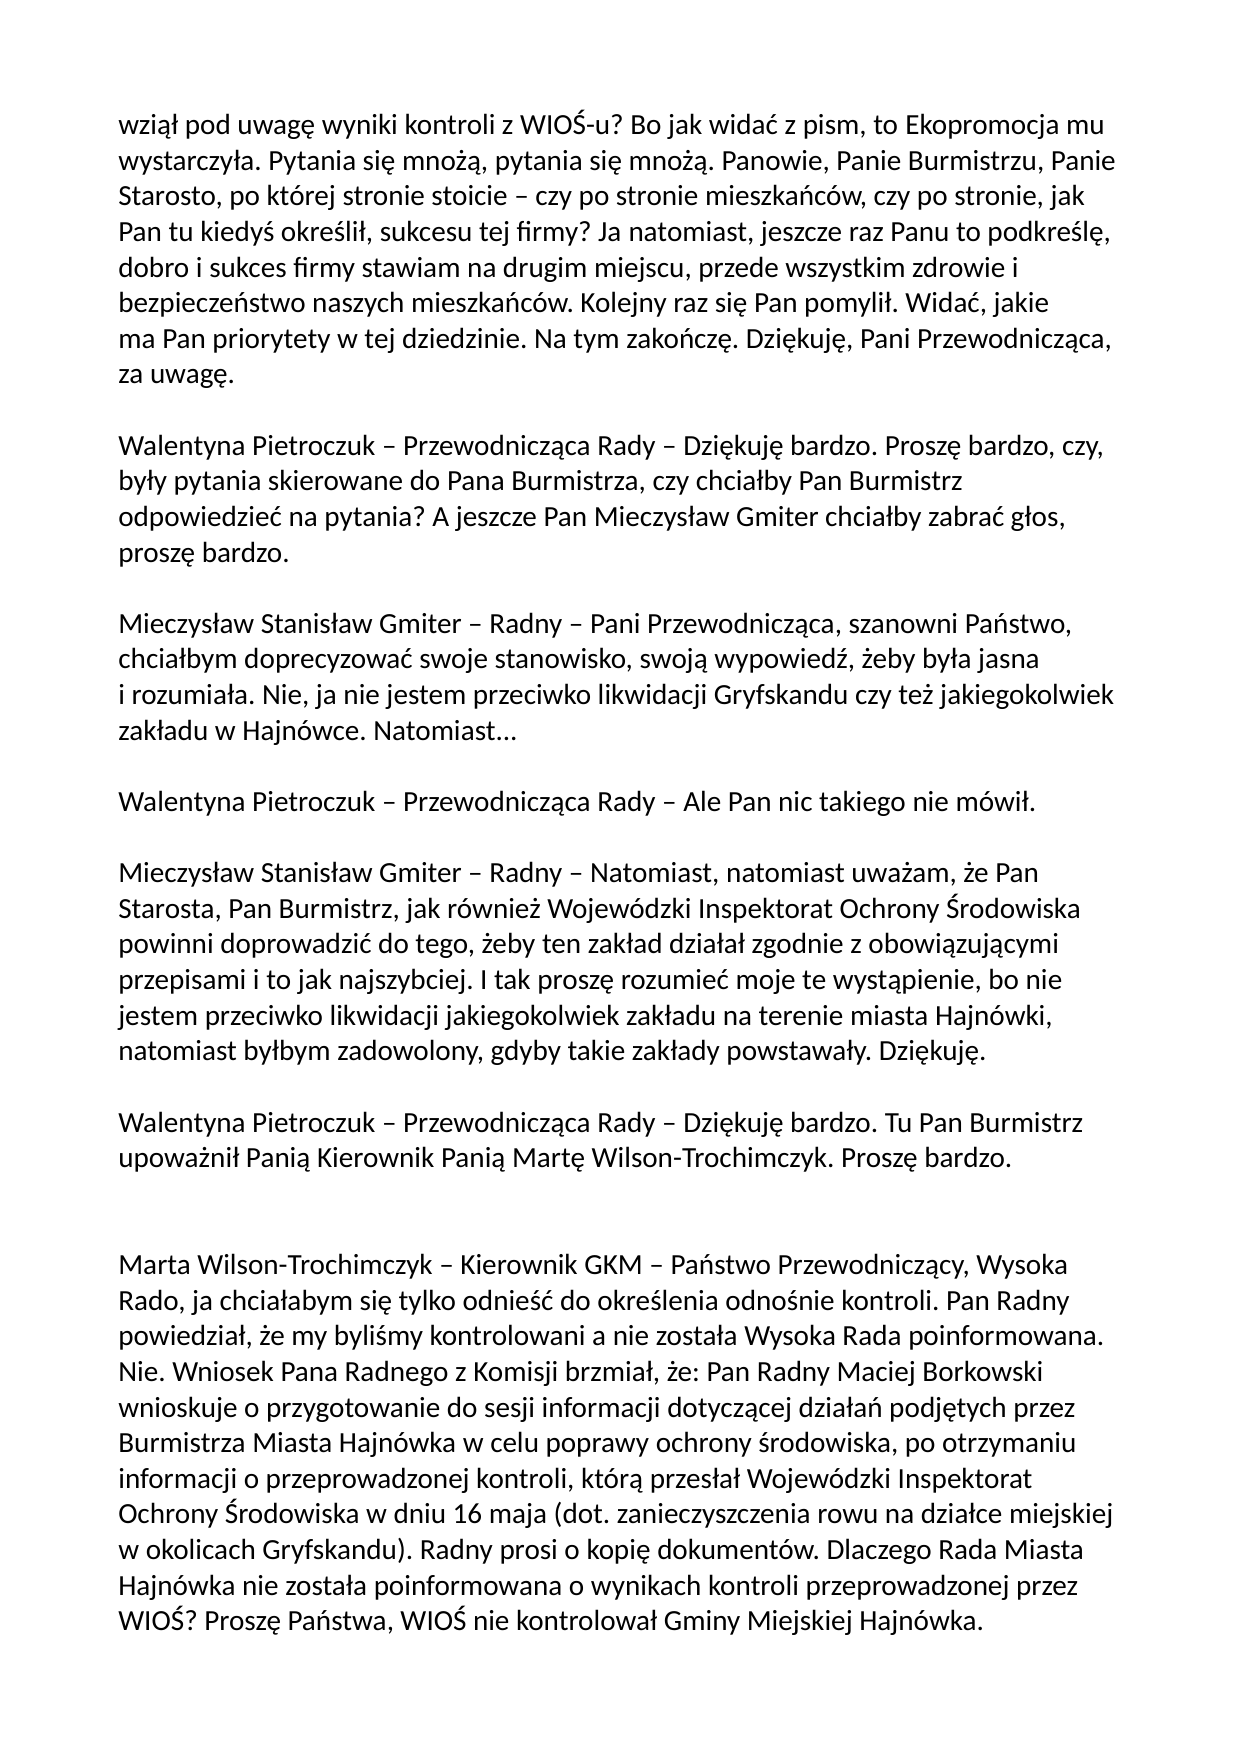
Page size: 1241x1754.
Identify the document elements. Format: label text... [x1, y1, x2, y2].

text Walentyna Pietroczuk – Przewodnicząca Rady – Dziękuję bardzo. Proszę bardzo, czy, były pytania skierowane do Pana Burmistrza, czy chciałby Pan Burmistrz odpowiedzieć na pytania? A jeszcze Pan Mieczysław Gmiter chciałby zabrać głos, proszę bardzo. [118, 427, 1122, 569]
text Walentyna Pietroczuk – Przewodnicząca Rady – Dziękuję bardzo. Tu Pan Burmistrz upoważnił Panią Kierownik Panią Martę Wilson-Trochimczyk. Proszę bardzo. [118, 1104, 1122, 1175]
text Marta Wilson-Trochimczyk – Kierownik GKM – Państwo Przewodniczący, Wysoka Rado, ja chciałabym się tylko odnieść do określenia odnośnie kontroli. Pan Radny powiedział, że my byliśmy kontrolowani a nie została Wysoka Rada poinformowana. Nie. Wniosek Pana Radnego z Komisji brzmiał, że: Pan Radny Maciej Borkowski wnioskuje o przygotowanie do sesji informacji dotyczącej działań podjętych przez Burmistrza Miasta Hajnówka w celu poprawy ochrony środowiska, po otrzymaniu informacji o przeprowadzonej kontroli, którą przesłał Wojewódzki Inspektorat Ochrony Środowiska w dniu 16 maja (dot. zanieczyszczenia rowu na działce miejskiej w okolicach Gryfskandu). Radny prosi o kopię dokumentów. Dlaczego Rada Miasta Hajnówka nie została poinformowana o wynikach kontroli przeprowadzonej przez WIOŚ? Proszę Państwa, WIOŚ nie kontrolował Gminy Miejskiej Hajnówka. [118, 1246, 1122, 1638]
text Mieczysław Stanisław Gmiter – Radny – Natomiast, natomiast uważam, że Pan Starosta, Pan Burmistrz, jak również Wojewódzki Inspektorat Ochrony Środowiska powinni doprowadzić do tego, żeby ten zakład działał zgodnie z obowiązującymi przepisami i to jak najszybciej. I tak proszę rozumieć moje te wystąpienie, bo nie jestem przeciwko likwidacji jakiegokolwiek zakładu na terenie miasta Hajnówki, natomiast byłbym zadowolony, gdyby takie zakłady powstawały. Dziękuję. [118, 854, 1122, 1068]
text wziął pod uwagę wyniki kontroli z WIOŚ-u? Bo jak widać z pism, to Ekopromocja mu wystarczyła. Pytania się mnożą, pytania się mnożą. Panowie, Panie Burmistrzu, Panie Starosto, po której stronie stoicie – czy po stronie mieszkańców, czy po stronie, jak Pan tu kiedyś określił, sukcesu tej firmy? Ja natomiast, jeszcze raz Panu to podkreślę, dobro i sukces firmy stawiam na drugim miejscu, przede wszystkim zdrowie i bezpieczeństwo naszych mieszkańców. Kolejny raz się Pan pomylił. Widać, jakie ma Pan priorytety w tej dziedzinie. Na tym zakończę. Dziękuję, Pani Przewodnicząca, za uwagę. [118, 106, 1122, 391]
text Mieczysław Stanisław Gmiter – Radny – Pani Przewodnicząca, szanowni Państwo, chciałbym doprecyzować swoje stanowisko, swoją wypowiedź, żeby była jasna i rozumiała. Nie, ja nie jestem przeciwko likwidacji Gryfskandu czy też jakiegokolwiek zakładu w Hajnówce. Natomiast... [118, 605, 1122, 747]
text Walentyna Pietroczuk – Przewodnicząca Rady – Ale Pan nic takiego nie mówił. [118, 783, 1122, 819]
